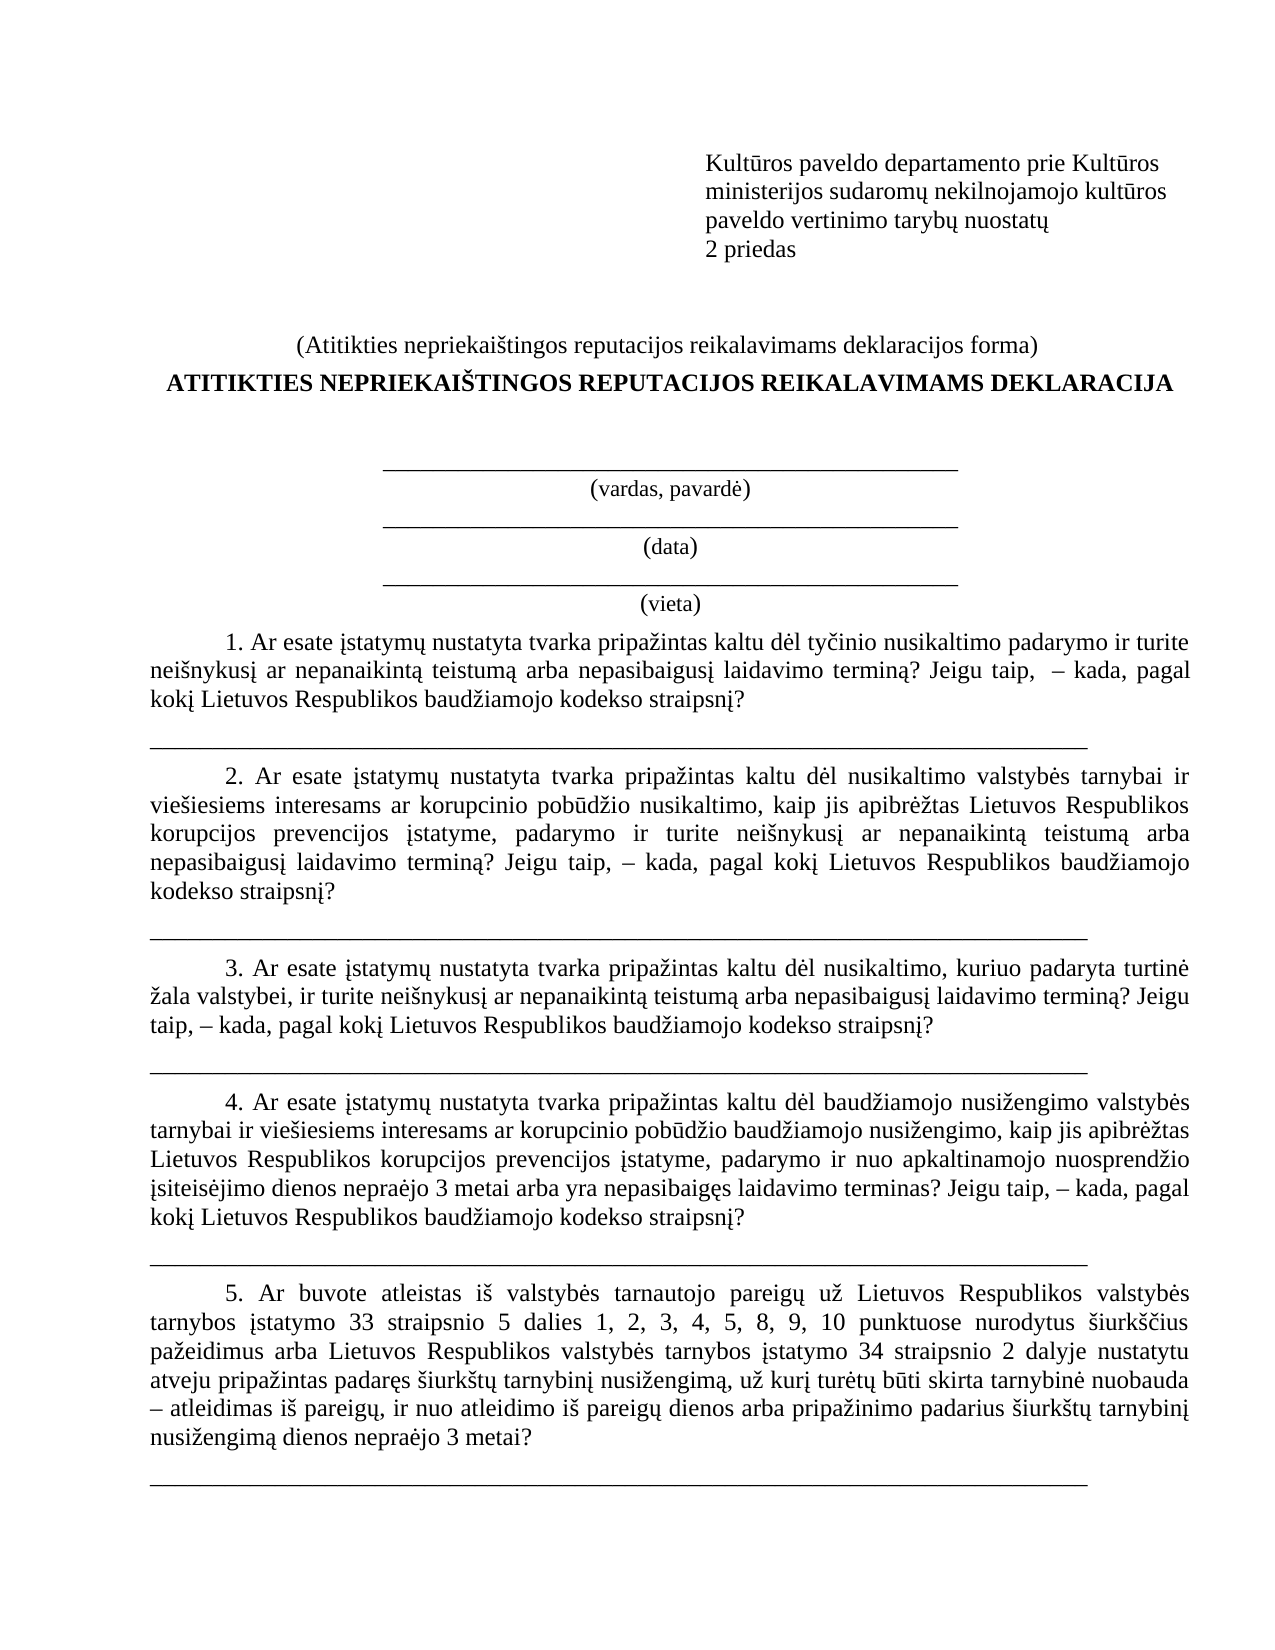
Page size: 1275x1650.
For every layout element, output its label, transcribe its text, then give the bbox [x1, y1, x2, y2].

text (vardas, pavardė) [150, 473, 1191, 502]
text (vieta) [150, 588, 1191, 617]
text (data) [150, 531, 1191, 560]
text 2 priedas [150, 234, 1191, 263]
text ___________________________________________________________________________ [150, 1240, 1191, 1269]
text ___________________________________________________________________________ [150, 914, 1191, 943]
text ___________________________________________________________________________ [150, 723, 1191, 751]
text ______________________________________________ [150, 502, 1191, 531]
text ATITIKTIES NEPRIEKAIŠTINGOS REPUTACIJOS REIKALAVIMAMS DEKLARACIJA [150, 368, 1191, 397]
text ______________________________________________ [150, 445, 1191, 473]
text ___________________________________________________________________________ [150, 1461, 1191, 1489]
text ministerijos sudaromų nekilnojamojo kultūros [150, 176, 1191, 205]
text 4. Ar esate įstatymų nustatyta tvarka pripažintas kaltu dėl baudžiamojo nusižengimo valstybės tarnybai ir viešiesiems interesams ar korupcinio pobūdžio baudžiamojo nusižengimo, kaip jis apibrėžtas Lietuvos Respublikos korupcijos prevencijos įstatyme, padarymo ir nuo apkaltinamojo nuosprendžio įsiteisėjimo dienos nepraėjo 3 metai arba yra nepasibaigęs laidavimo terminas? Jeigu taip, – kada, pagal kokį Lietuvos Respublikos baudžiamojo kodekso straipsnį? [150, 1087, 1191, 1231]
text 2. Ar esate įstatymų nustatyta tvarka pripažintas kaltu dėl nusikaltimo valstybės tarnybai ir viešiesiems interesams ar korupcinio pobūdžio nusikaltimo, kaip jis apibrėžtas Lietuvos Respublikos korupcijos prevencijos įstatyme, padarymo ir turite neišnykusį ar nepanaikintą teistumą arba nepasibaigusį laidavimo terminą? Jeigu taip, – kada, pagal kokį Lietuvos Respublikos baudžiamojo kodekso straipsnį? [150, 761, 1191, 905]
text ______________________________________________ [150, 560, 1191, 588]
text (Atitikties nepriekaištingos reputacijos reikalavimams deklaracijos forma) [150, 330, 1191, 358]
text ___________________________________________________________________________ [150, 1048, 1191, 1077]
text 5. Ar buvote atleistas iš valstybės tarnautojo pareigų už Lietuvos Respublikos valstybės tarnybos įstatymo 33 straipsnio 5 dalies 1, 2, 3, 4, 5, 8, 9, 10 punktuose nurodytus šiurkščius pažeidimus arba Lietuvos Respublikos valstybės tarnybos įstatymo 34 straipsnio 2 dalyje nustatytu atveju pripažintas padaręs šiurkštų tarnybinį nusižengimą, už kurį turėtų būti skirta tarnybinė nuobauda – atleidimas iš pareigų, ir nuo atleidimo iš pareigų dienos arba pripažinimo padarius šiurkštų tarnybinį nusižengimą dienos nepraėjo 3 metai? [150, 1278, 1191, 1451]
text paveldo vertinimo tarybų nuostatų [150, 205, 1191, 234]
text 1. Ar esate įstatymų nustatyta tvarka pripažintas kaltu dėl tyčinio nusikaltimo padarymo ir turite neišnykusį ar nepanaikintą teistumą arba nepasibaigusį laidavimo terminą? Jeigu taip, – kada, pagal kokį Lietuvos Respublikos baudžiamojo kodekso straipsnį? [150, 627, 1191, 713]
text Kultūros paveldo departamento prie Kultūros [150, 148, 1191, 176]
text 3. Ar esate įstatymų nustatyta tvarka pripažintas kaltu dėl nusikaltimo, kuriuo padaryta turtinė žala valstybei, ir turite neišnykusį ar nepanaikintą teistumą arba nepasibaigusį laidavimo terminą? Jeigu taip, – kada, pagal kokį Lietuvos Respublikos baudžiamojo kodekso straipsnį? [150, 953, 1191, 1039]
